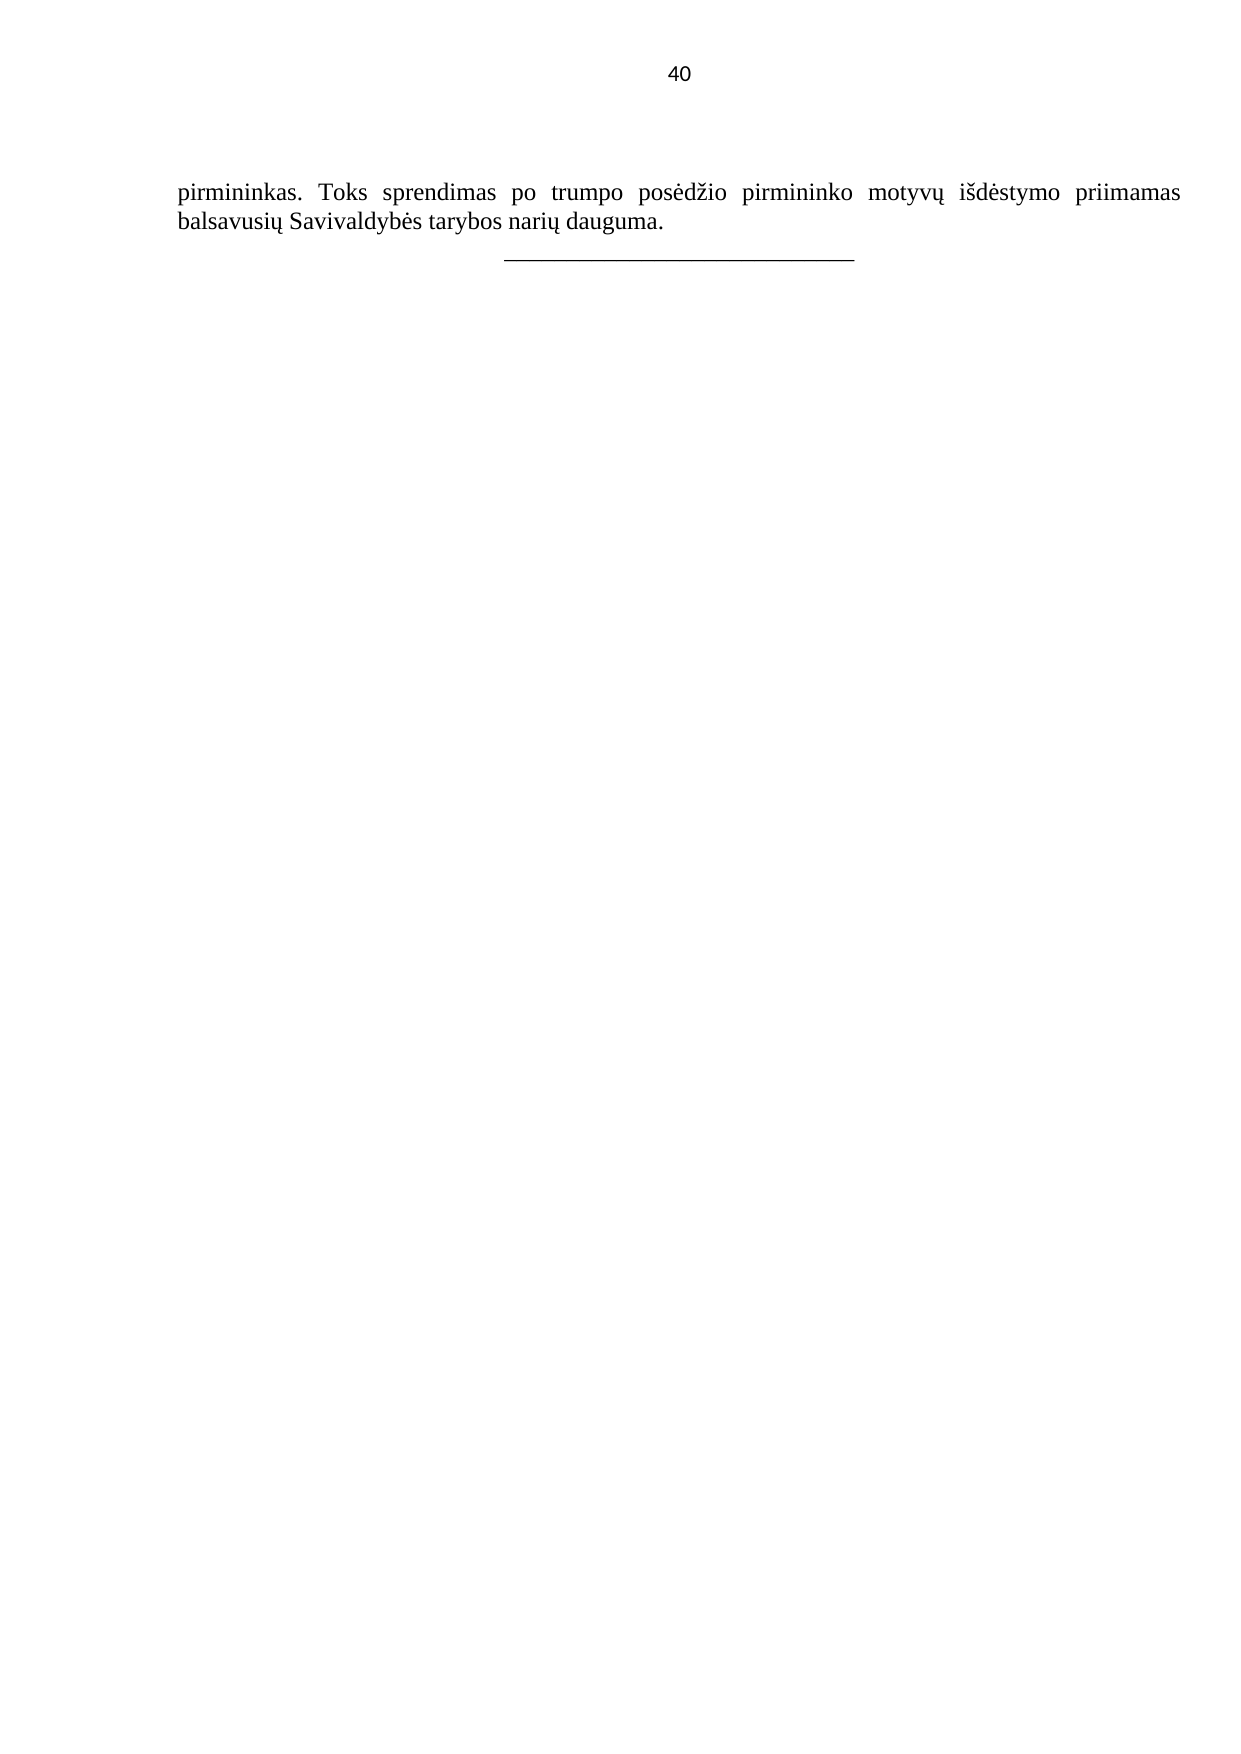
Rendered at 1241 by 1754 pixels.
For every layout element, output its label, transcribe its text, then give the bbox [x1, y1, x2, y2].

text pirmininkas. Toks sprendimas po trumpo posėdžio pirmininko motyvų išdėstymo priimamas balsavusių Savivaldybės tarybos narių dauguma. [177, 177, 1181, 235]
text ____________________________ [177, 235, 1181, 263]
